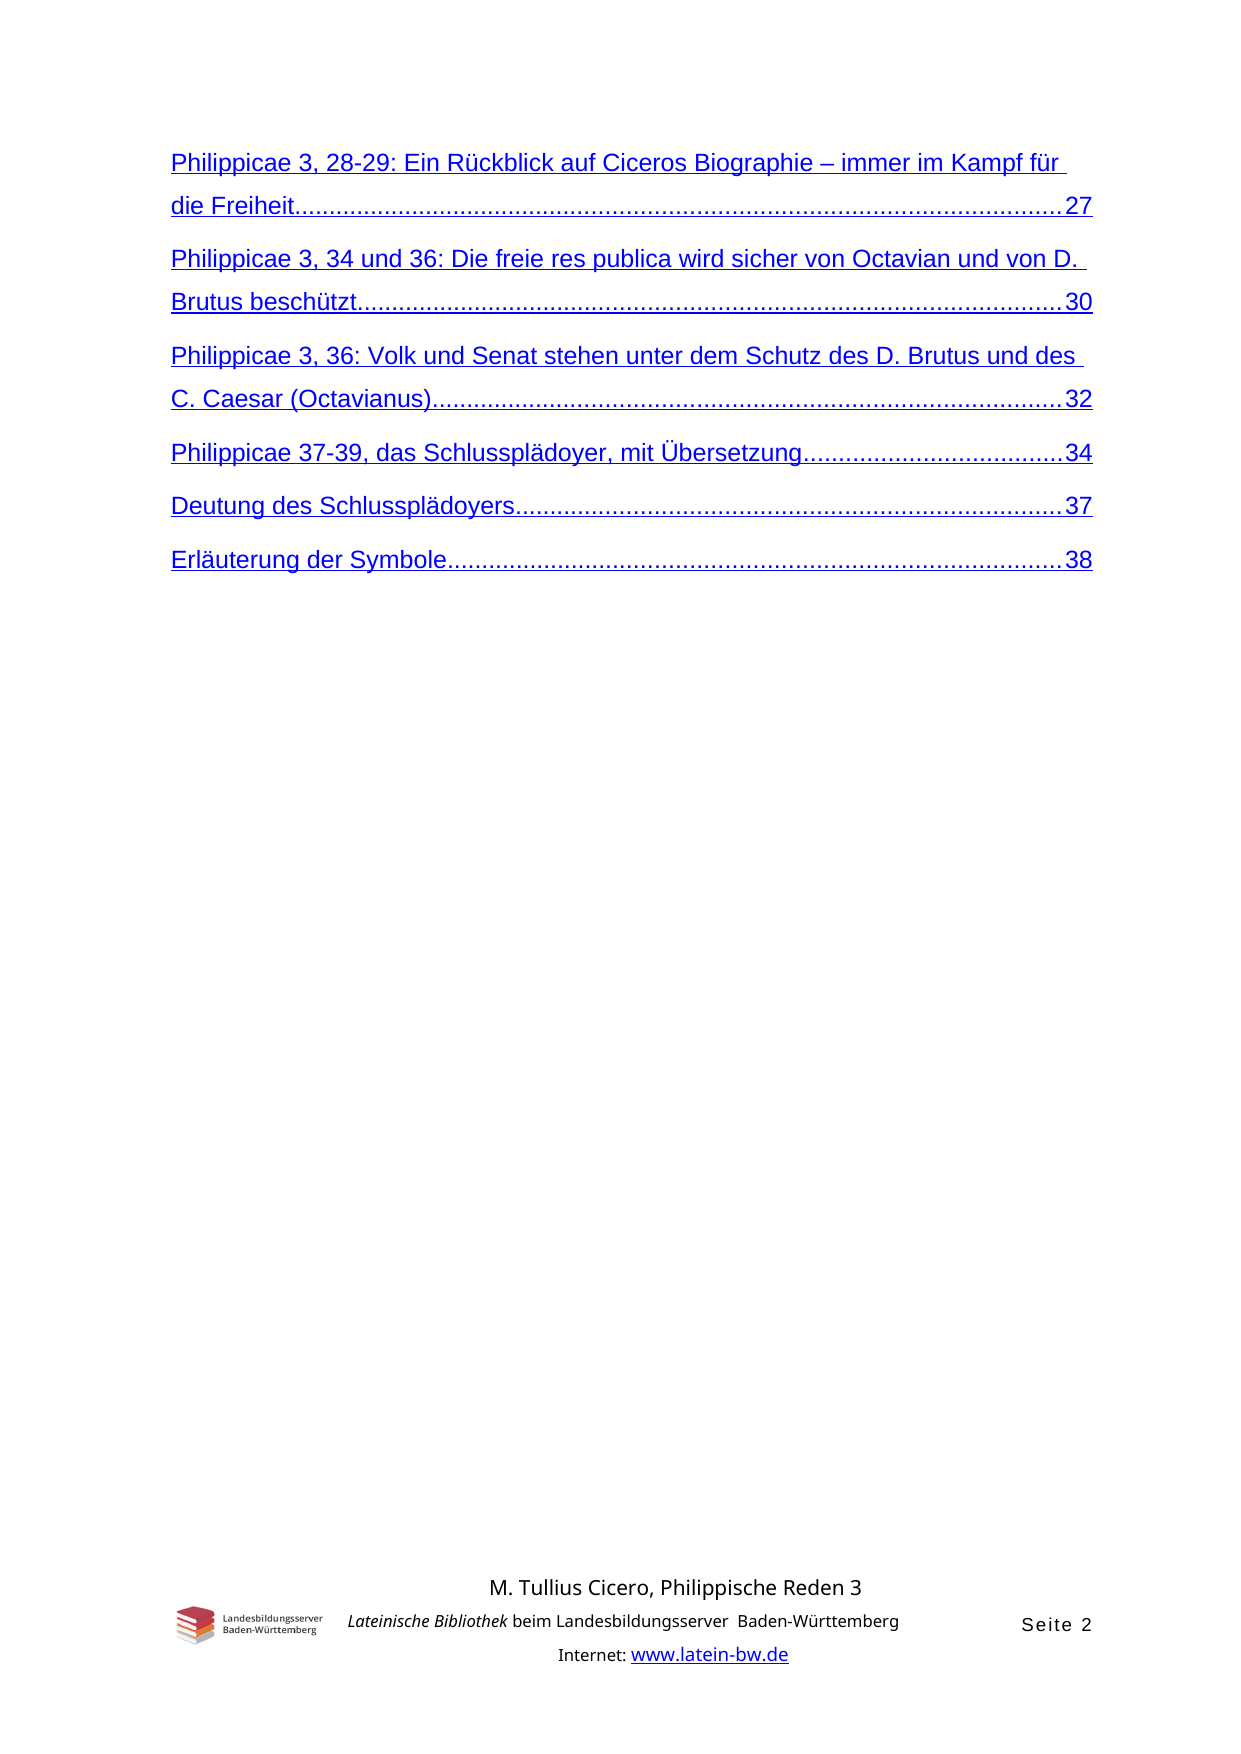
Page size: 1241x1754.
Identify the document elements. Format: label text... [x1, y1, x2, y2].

text Deutung des Schlussplädoyers 37 [171, 491, 1093, 516]
text Philippicae 37-39, das Schlussplädoyer, mit Übersetzung 34 [171, 438, 1093, 463]
text Philippicae 3, 36: Volk und Senat stehen unter dem Schutz des D. Brutus und des C. Caesar (Octavianus) 32 [171, 341, 1093, 409]
picture [170, 1599, 325, 1649]
text Philippicae 3, 34 und 36: Die freie res publica wird sicher von Octavian und von D. Brutus beschützt 30 [171, 244, 1093, 312]
text Erläuterung der Symbole 38 [171, 545, 1093, 570]
text Philippicae 3, 28-29: Ein Rückblick auf Ciceros Biographie – immer im Kampf für die Freiheit 27 [171, 148, 1093, 216]
